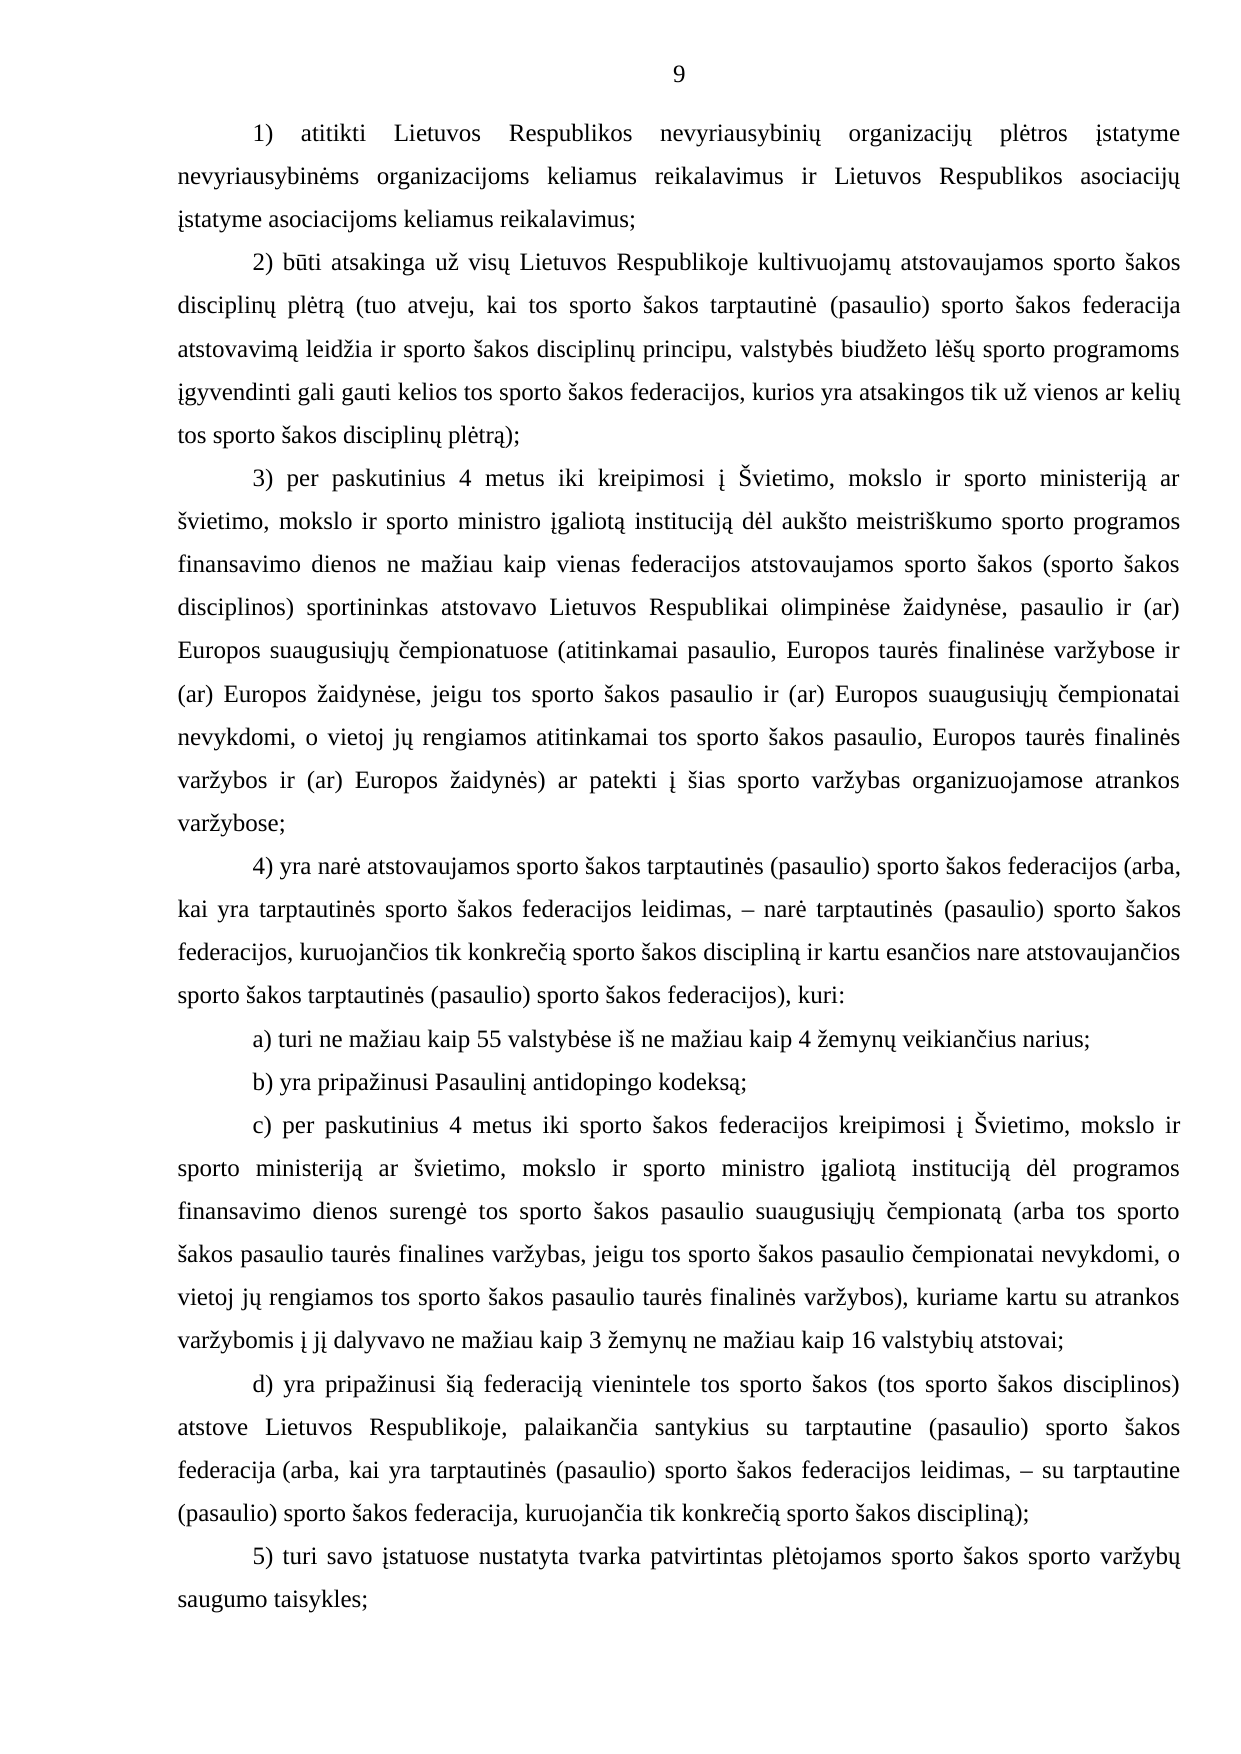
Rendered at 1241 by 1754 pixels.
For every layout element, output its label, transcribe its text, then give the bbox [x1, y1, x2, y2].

text a) turi ne mažiau kaip 55 valstybėse iš ne mažiau kaip 4 žemynų veikiančius narius; [177, 1024, 1181, 1052]
text c) per paskutinius 4 metus iki sporto šakos federacijos kreipimosi į Švietimo, mokslo ir sporto ministeriją ar švietimo, mokslo ir sporto ministro įgaliotą instituciją dėl programos finansavimo dienos surengė tos sporto šakos pasaulio suaugusiųjų čempionatą (arba tos sporto šakos pasaulio taurės finalines varžybas, jeigu tos sporto šakos pasaulio čempionatai nevykdomi, o vietoj jų rengiamos tos sporto šakos pasaulio taurės finalinės varžybos), kuriame kartu su atrankos varžybomis į jį dalyvavo ne mažiau kaip 3 žemynų ne mažiau kaip 16 valstybių atstovai; [177, 1110, 1181, 1354]
text 1) atitikti Lietuvos Respublikos nevyriausybinių organizacijų plėtros įstatyme nevyriausybinėms organizacijoms keliamus reikalavimus ir Lietuvos Respublikos asociacijų įstatyme asociacijoms keliamus reikalavimus; [177, 118, 1181, 233]
text 2) būti atsakinga už visų Lietuvos Respublikoje kultivuojamų atstovaujamos sporto šakos disciplinų plėtrą (tuo atveju, kai tos sporto šakos tarptautinė (pasaulio) sporto šakos federacija atstovavimą leidžia ir sporto šakos disciplinų principu, valstybės biudžeto lėšų sporto programoms įgyvendinti gali gauti kelios tos sporto šakos federacijos, kurios yra atsakingos tik už vienos ar kelių tos sporto šakos disciplinų plėtrą); [177, 247, 1181, 449]
text b) yra pripažinusi Pasaulinį antidopingo kodeksą; [177, 1067, 1181, 1096]
text d) yra pripažinusi šią federaciją vienintele tos sporto šakos (tos sporto šakos disciplinos) atstove Lietuvos Respublikoje, palaikančia santykius su tarptautine (pasaulio) sporto šakos federacija (arba, kai yra tarptautinės (pasaulio) sporto šakos federacijos leidimas, – su tarptautine (pasaulio) sporto šakos federacija, kuruojančia tik konkrečią sporto šakos discipliną); [177, 1369, 1181, 1527]
text 3) per paskutinius 4 metus iki kreipimosi į Švietimo, mokslo ir sporto ministeriją ar švietimo, mokslo ir sporto ministro įgaliotą instituciją dėl aukšto meistriškumo sporto programos finansavimo dienos ne mažiau kaip vienas federacijos atstovaujamos sporto šakos (sporto šakos disciplinos) sportininkas atstovavo Lietuvos Respublikai olimpinėse žaidynėse, pasaulio ir (ar) Europos suaugusiųjų čempionatuose (atitinkamai pasaulio, Europos taurės finalinėse varžybose ir (ar) Europos žaidynėse, jeigu tos sporto šakos pasaulio ir (ar) Europos suaugusiųjų čempionatai nevykdomi, o vietoj jų rengiamos atitinkamai tos sporto šakos pasaulio, Europos taurės finalinės varžybos ir (ar) Europos žaidynės) ar patekti į šias sporto varžybas organizuojamose atrankos varžybose; [177, 463, 1181, 837]
text 5) turi savo įstatuose nustatyta tvarka patvirtintas plėtojamos sporto šakos sporto varžybų saugumo taisykles; [177, 1541, 1181, 1613]
text 4) yra narė atstovaujamos sporto šakos tarptautinės (pasaulio) sporto šakos federacijos (arba, kai yra tarptautinės sporto šakos federacijos leidimas, – narė tarptautinės (pasaulio) sporto šakos federacijos, kuruojančios tik konkrečią sporto šakos discipliną ir kartu esančios nare atstovaujančios sporto šakos tarptautinės (pasaulio) sporto šakos federacijos), kuri: [177, 851, 1181, 1009]
